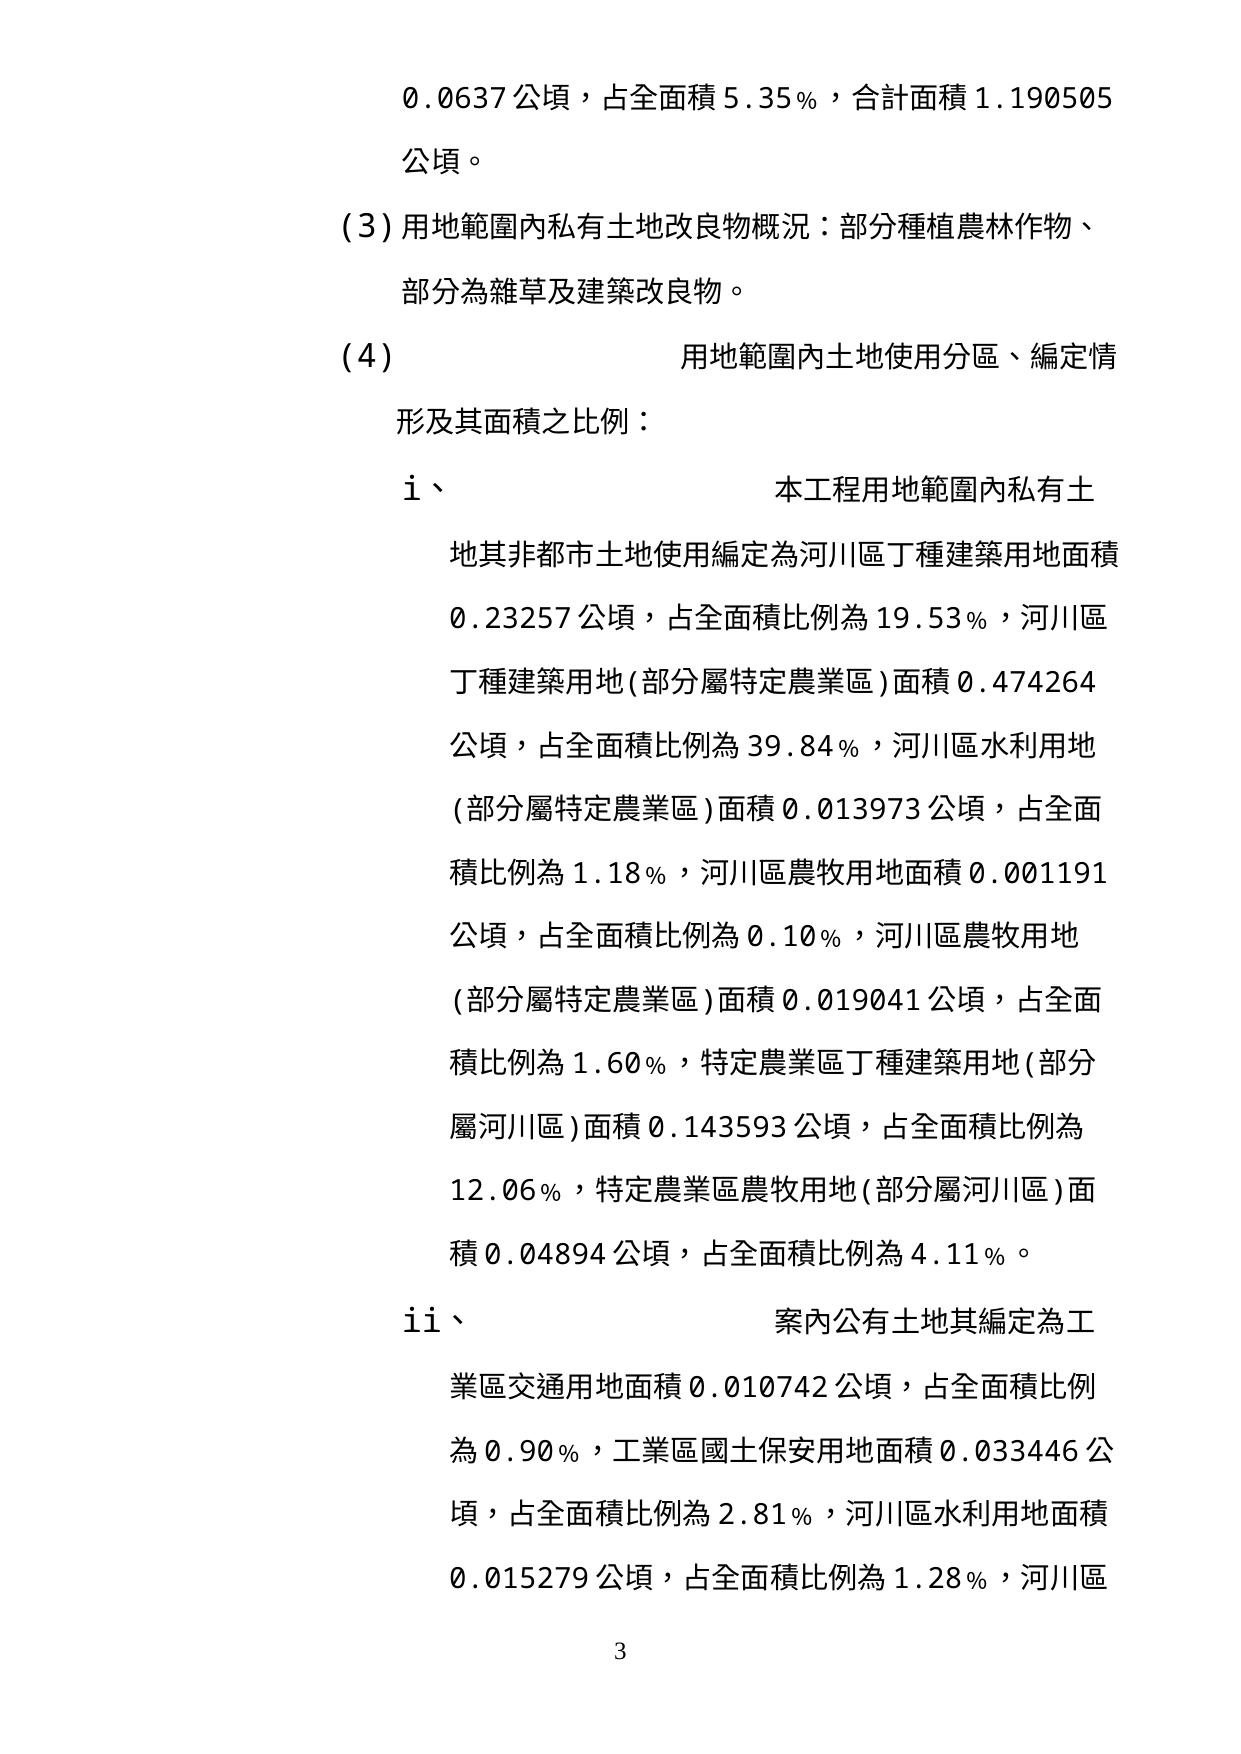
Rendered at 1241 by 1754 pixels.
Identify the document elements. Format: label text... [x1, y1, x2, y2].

list 用地範圍內私有土地改良物概況：部分種植農林作物、部分為雜草及建築改良物。 [337, 202, 1122, 311]
list 用地範圍內土地使用分區、編定情形及其面積之比例： [337, 332, 1122, 441]
list 案內公有土地其編定為工業區交通用地面積0.010742公頃，占全面積比例為0.90﹪，工業區國土保安用地面積0.033446公頃，占全面積比例為2.81﹪，河川區水利用地面積0.015279公頃，占全面積比例為1.28﹪，河川區交通用地面積0.015878公頃，占全面積比例為1.33﹪，河川區交通用地(部分屬特定農業區)面積0.043012公頃，占全面積比例為3.61﹪，特定農業區水利用地(部分屬河川區)面積0.074876公頃，占全面積比例為6.3﹪，未登錄地面積0.0637公頃，占全面積比例為5.35﹪。 [402, 1294, 1122, 1597]
list 本工程用地範圍內私有土地其非都市土地使用編定為河川區丁種建築用地面積0.23257公頃，占全面積比例為19.53﹪，河川區丁種建築用地(部分屬特定農業區)面積0.474264公頃，占全面積比例為39.84﹪，河川區水利用地(部分屬特定農業區)面積0.013973公頃，占全面積比例為1.18﹪，河川區農牧用地面積0.001191公頃，占全面積比例為0.10﹪，河川區農牧用地(部分屬特定農業區)面積0.019041公頃，占全面積比例為1.60﹪，特定農業區丁種建築用地(部分屬河川區)面積0.143593公頃，占全面積比例為12.06﹪，特定農業區農牧用地(部分屬河川區)面積0.04894公頃，占全面積比例為4.11﹪。 [402, 462, 1122, 1273]
list 0.0637公頃，占全面積5.35﹪，合計面積1.190505公頃。 [337, 75, 1122, 181]
